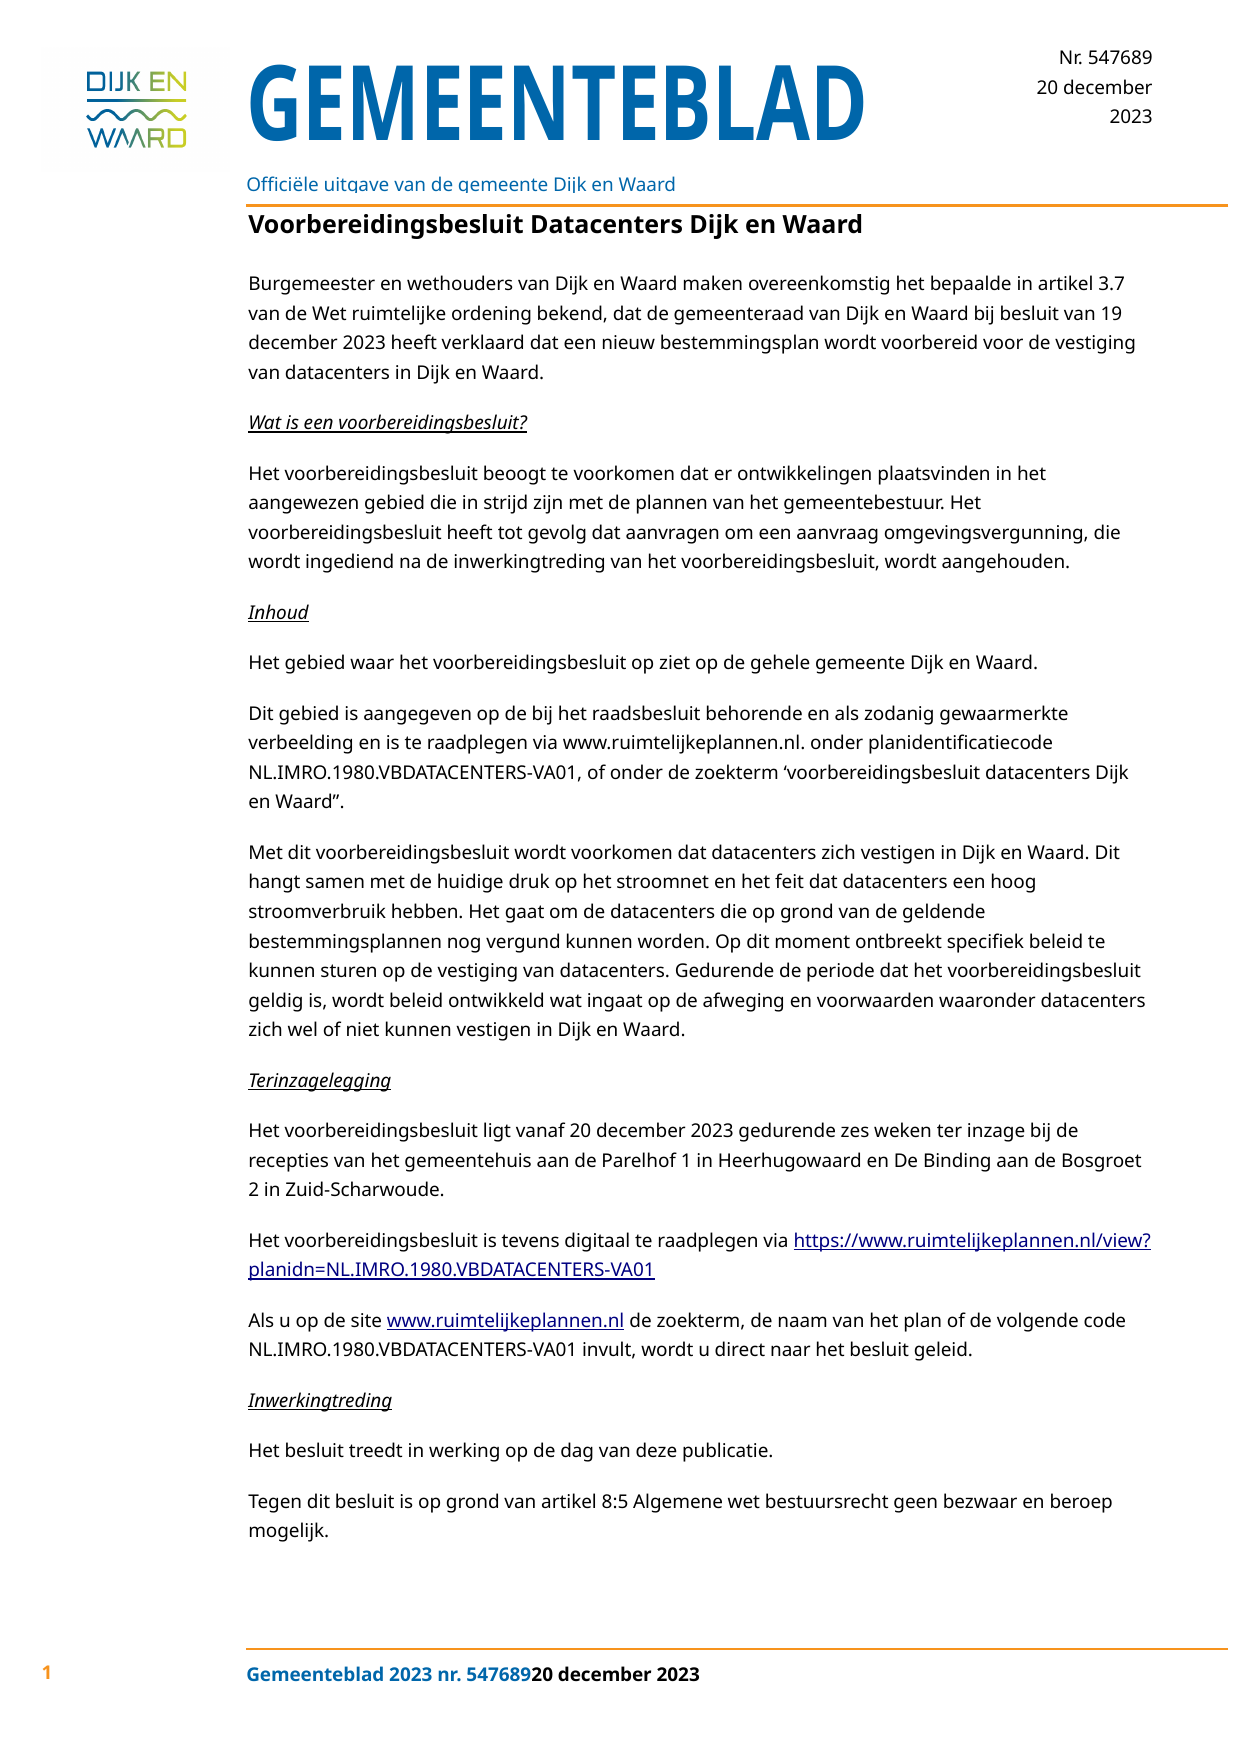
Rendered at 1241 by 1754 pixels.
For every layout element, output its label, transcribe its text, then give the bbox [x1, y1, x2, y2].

text Het voorbereidingsbesluit beoogt te voorkomen dat er ontwikkelingen plaatsvinden in het aangewezen gebied die in strijd zijn met de plannen van het gemeentebestuur. Het voorbereidingsbesluit heeft tot gevolg dat aanvragen om een aanvraag omgevingsvergunning, die wordt ingediend na de inwerkingtreding van het voorbereidingsbesluit, wordt aangehouden. [248, 460, 1152, 574]
text Als u op de site www.ruimtelijkeplannen.nl de zoekterm, de naam van het plan of de volgende code NL.IMRO.1980.VBDATACENTERS-VA01 invult, wordt u direct naar het besluit geleid. [248, 1307, 1152, 1362]
text Inhoud [248, 599, 1152, 625]
text Burgemeester en wethouders van Dijk en Waard maken overeenkomstig het bepaalde in artikel 3.7 van de Wet ruimtelijke ordening bekend, dat de gemeenteraad van Dijk en Waard bij besluit van 19 december 2023 heeft verklaard dat een nieuw bestemmingsplan wordt voorbereid voor de vestiging van datacenters in Dijk en Waard. [248, 270, 1152, 385]
text Voorbereidingsbesluit Datacenters Dijk en Waard [248, 207, 1152, 241]
text Tegen dit besluit is op grond van artikel 8:5 Algemene wet bestuursrecht geen bezwaar en beroep mogelijk. [248, 1488, 1152, 1543]
text Het voorbereidingsbesluit ligt vanaf 20 december 2023 gedurende zes weken ter inzage bij de recepties van het gemeentehuis aan de Parelhof 1 in Heerhugowaard en De Binding aan de Bosgroet 2 in Zuid-Scharwoude. [248, 1117, 1152, 1202]
text Wat is een voorbereidingsbesluit? [248, 409, 1152, 435]
text Terinzagelegging [248, 1067, 1152, 1093]
text Het besluit treedt in werking op de dag van deze publicatie. [248, 1437, 1152, 1463]
text Het gebied waar het voorbereidingsbesluit op ziet op de gehele gemeente Dijk en Waard. [248, 649, 1152, 675]
text Met dit voorbereidingsbesluit wordt voorkomen dat datacenters zich vestigen in Dijk en Waard. Dit hangt samen met de huidige druk op het stroomnet en het feit dat datacenters een hoog stroomverbruik hebben. Het gaat om de datacenters die op grond van de geldende bestemmingsplannen nog vergund kunnen worden. Op dit moment ontbreekt specifiek beleid te kunnen sturen op de vestiging van datacenters. Gedurende de periode dat het voorbereidingsbesluit geldig is, wordt beleid ontwikkeld wat ingaat op de afweging en voorwaarden waaronder datacenters zich wel of niet kunnen vestigen in Dijk en Waard. [248, 839, 1152, 1042]
picture [41, 47, 231, 172]
text Dit gebied is aangegeven op de bij het raadsbesluit behorende en als zodanig gewaarmerkte verbeelding en is te raadplegen via www.ruimtelijkeplannen.nl. onder planidentificatiecode NL.IMRO.1980.VBDATACENTERS-VA01, of onder de zoekterm ‘voorbereidingsbesluit datacenters Dijk en Waard”. [248, 700, 1152, 814]
text Het voorbereidingsbesluit is tevens digitaal te raadplegen via https://www.ruimtelijkeplannen.nl/view?planidn=NL.IMRO.1980.VBDATACENTERS-VA01 [248, 1227, 1152, 1282]
text Inwerkingtreding [248, 1387, 1152, 1413]
